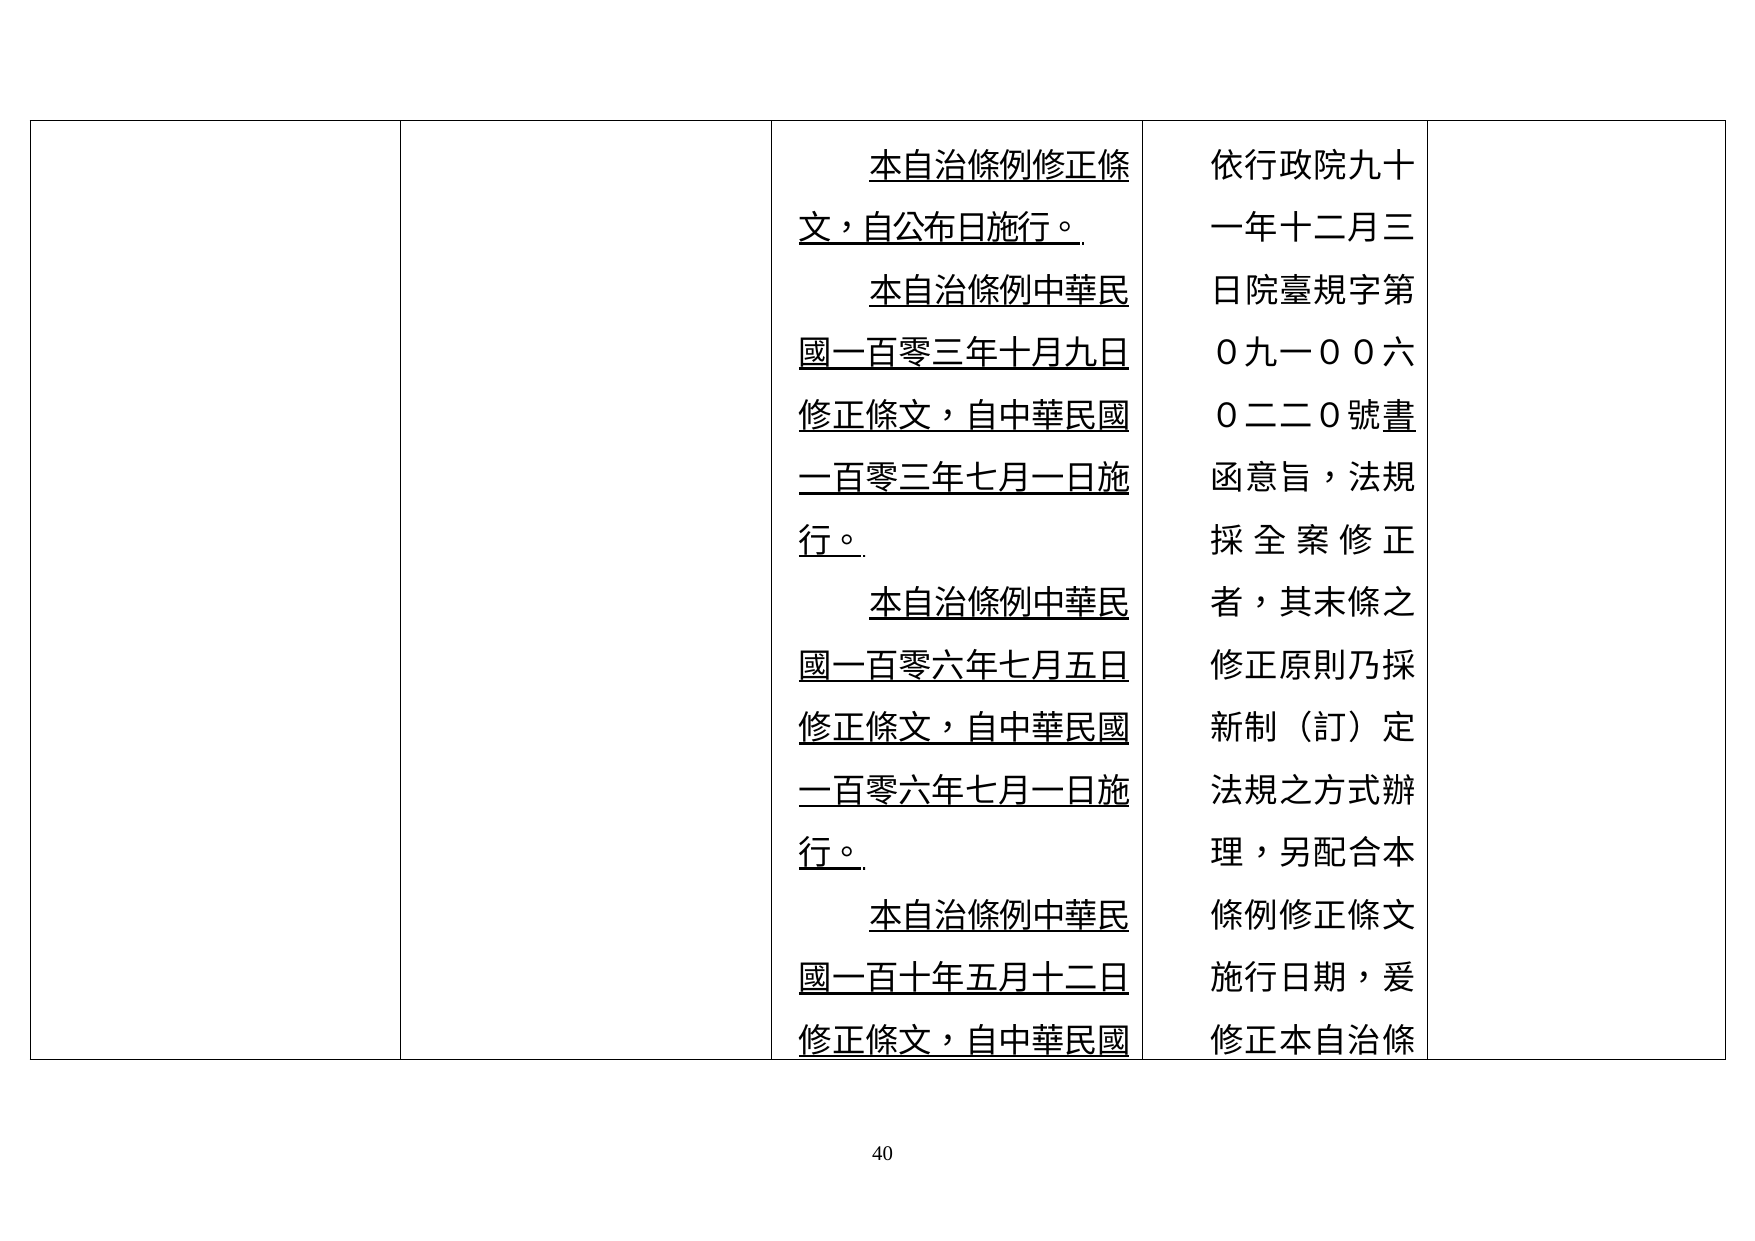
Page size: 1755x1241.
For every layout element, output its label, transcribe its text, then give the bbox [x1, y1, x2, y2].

table_cell 本自治條例修正條文，自公布日施行。 本自治條例中華民國一百零三年十月九日修正條文，自中華民國一百零三年七月一日施行。 本自治條例中華民國一百零六年七月五日修正條文，自中華民國一百零六年七月一日施行。 本自治條例中華民國一百十年五月十二日修正條文，自中華民國 [772, 121, 1142, 1059]
table_cell 第十二條 本自治條例自中華民國一百十三年七月一日施行。 [31, 121, 400, 1059]
table_cell [1428, 121, 1725, 1059]
table_cell 依行政院九十一年十二月三日院臺規字第０九一００六０二二０號書函意旨，法規採全案修正者，其末條之修正原則乃採新制（訂）定法規之方式辦理，另配合本條例修正條文施行日期，爰修正本自治條 [1143, 121, 1427, 1059]
table_cell [401, 121, 771, 1059]
